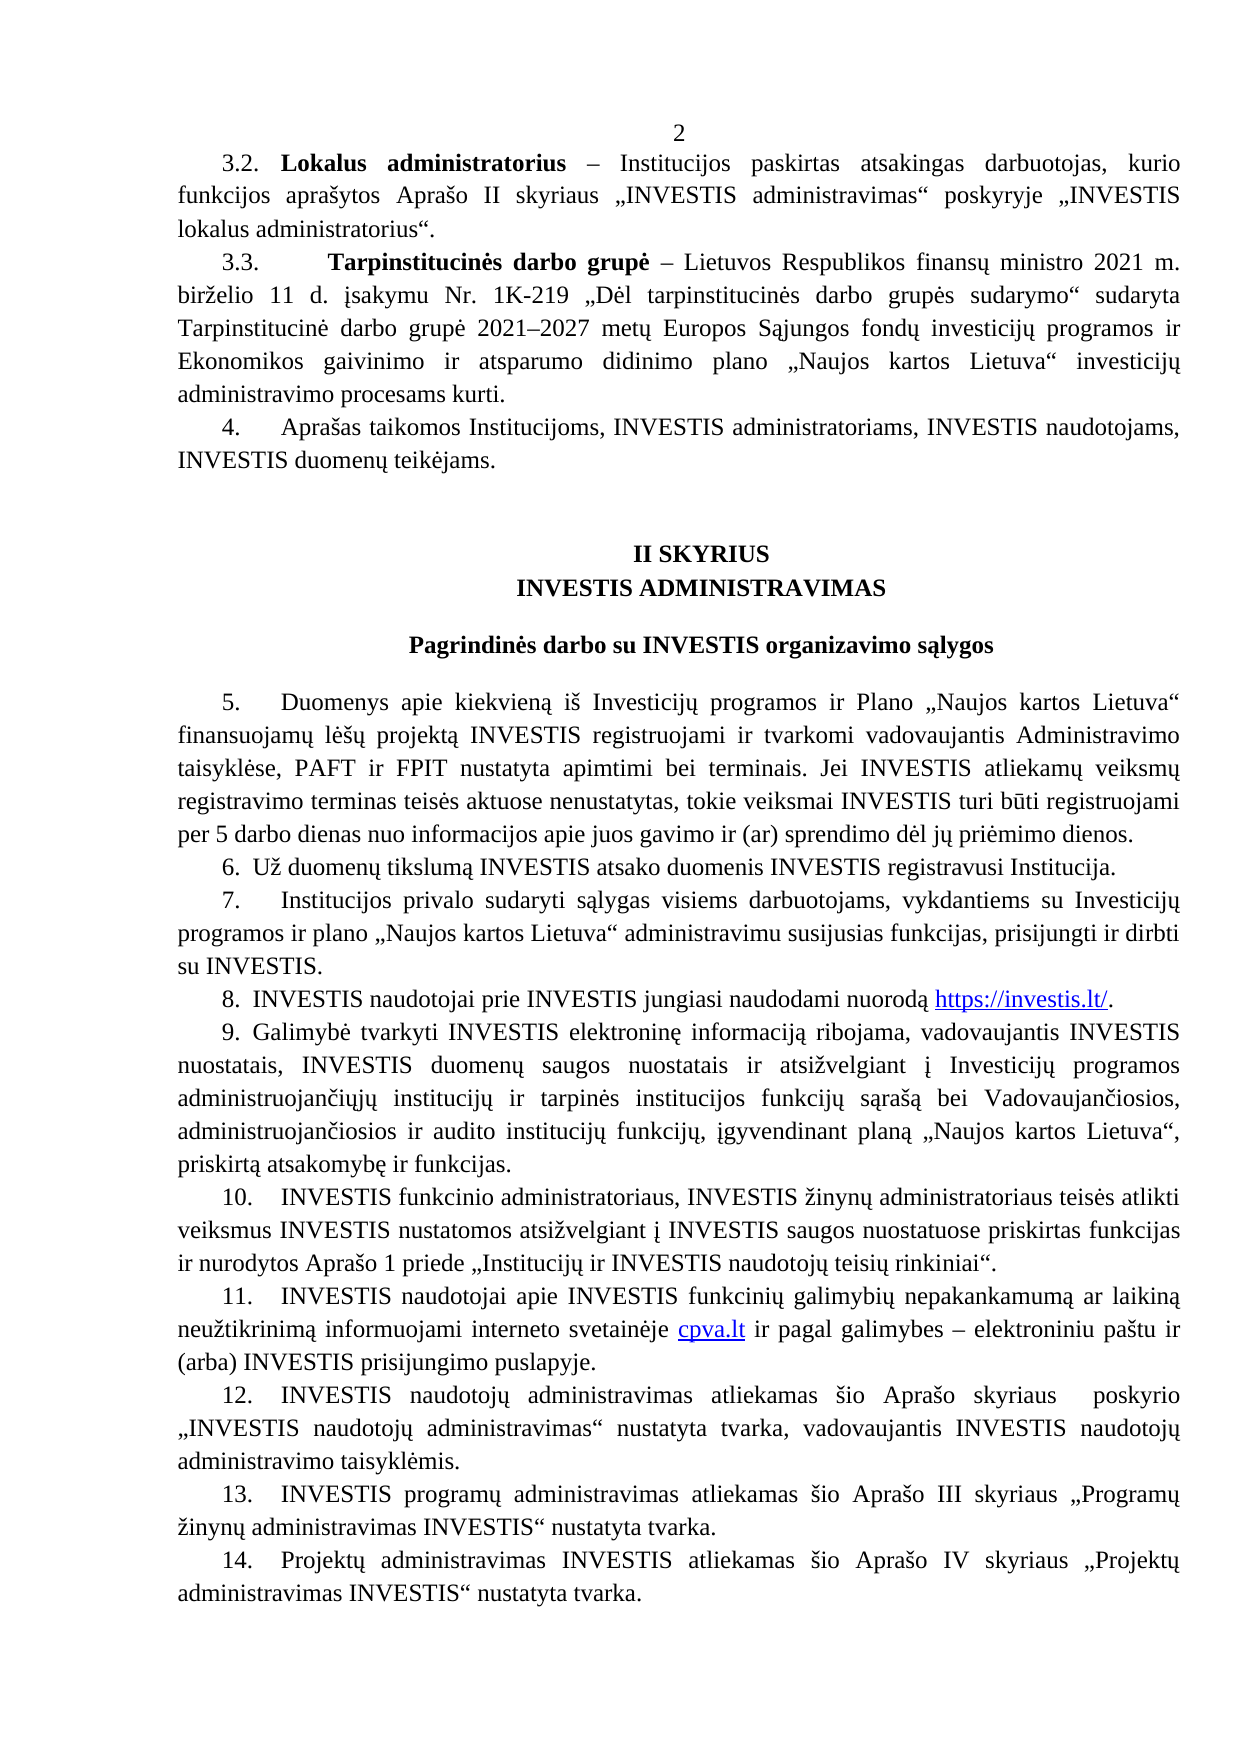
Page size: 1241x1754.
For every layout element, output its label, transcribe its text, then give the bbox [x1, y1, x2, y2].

text 13. INVESTIS programų administravimas atliekamas šio Aprašo III skyriaus „Programų žinynų administravimas INVESTIS“ nustatyta tvarka. [177, 1479, 1181, 1541]
text 3.2. Lokalus administratorius – Institucijos paskirtas atsakingas darbuotojas, kurio funkcijos aprašytos Aprašo II skyriaus „INVESTIS administravimas“ poskyryje „INVESTIS lokalus administratorius“. [177, 148, 1181, 242]
text 4. Aprašas taikomos Institucijoms, INVESTIS administratoriams, INVESTIS naudotojams, INVESTIS duomenų teikėjams. [177, 412, 1181, 473]
text 12. INVESTIS naudotojų administravimas atliekamas šio Aprašo skyriaus poskyrio „INVESTIS naudotojų administravimas“ nustatyta tvarka, vadovaujantis INVESTIS naudotojų administravimo taisyklėmis. [177, 1380, 1181, 1475]
text 8. INVESTIS naudotojai prie INVESTIS jungiasi naudodami nuorodą https://investis.lt/. [177, 984, 1181, 1013]
text 3.3. Tarpinstitucinės darbo grupė – Lietuvos Respublikos finansų ministro 2021 m. birželio 11 d. įsakymu Nr. 1K-219 „Dėl tarpinstitucinės darbo grupės sudarymo“ sudaryta Tarpinstitucinė darbo grupė 2021‒2027 metų Europos Sąjungos fondų investicijų programos ir Ekonomikos gaivinimo ir atsparumo didinimo plano „Naujos kartos Lietuva“ investicijų administravimo procesams kurti. [177, 247, 1181, 407]
text II SKYRIUS [177, 539, 1181, 568]
subtitle Pagrindinės darbo su INVESTIS organizavimo sąlygos [177, 630, 1181, 658]
text 5. Duomenys apie kiekvieną iš Investicijų programos ir Plano „Naujos kartos Lietuva“ finansuojamų lėšų projektą INVESTIS registruojami ir tvarkomi vadovaujantis Administravimo taisyklėse, PAFT ir FPIT nustatyta apimtimi bei terminais. Jei INVESTIS atliekamų veiksmų registravimo terminas teisės aktuose nenustatytas, tokie veiksmai INVESTIS turi būti registruojami per 5 darbo dienas nuo informacijos apie juos gavimo ir (ar) sprendimo dėl jų priėmimo dienos. [177, 687, 1181, 848]
text INVESTIS ADMINISTRAVIMAS [177, 573, 1181, 601]
text 9. Galimybė tvarkyti INVESTIS elektroninę informaciją ribojama, vadovaujantis INVESTIS nuostatais, INVESTIS duomenų saugos nuostatais ir atsižvelgiant į Investicijų programos administruojančiųjų institucijų ir tarpinės institucijos funkcijų sąrašą bei Vadovaujančiosios, administruojančiosios ir audito institucijų funkcijų, įgyvendinant planą „Naujos kartos Lietuva“, priskirtą atsakomybę ir funkcijas. [177, 1017, 1181, 1178]
text 10. INVESTIS funkcinio administratoriaus, INVESTIS žinynų administratoriaus teisės atlikti veiksmus INVESTIS nustatomos atsižvelgiant į INVESTIS saugos nuostatuose priskirtas funkcijas ir nurodytos Aprašo 1 priede „Institucijų ir INVESTIS naudotojų teisių rinkiniai“. [177, 1182, 1181, 1277]
text 6. Už duomenų tikslumą INVESTIS atsako duomenis INVESTIS registravusi Institucija. [177, 852, 1181, 881]
text 11. INVESTIS naudotojai apie INVESTIS funkcinių galimybių nepakankamumą ar laikiną neužtikrinimą informuojami interneto svetainėje cpva.lt ir pagal galimybes – elektroniniu paštu ir (arba) INVESTIS prisijungimo puslapyje. [177, 1281, 1181, 1376]
text 14. Projektų administravimas INVESTIS atliekamas šio Aprašo IV skyriaus „Projektų administravimas INVESTIS“ nustatyta tvarka. [177, 1545, 1181, 1607]
text 7. Institucijos privalo sudaryti sąlygas visiems darbuotojams, vykdantiems su Investicijų programos ir plano „Naujos kartos Lietuva“ administravimu susijusias funkcijas, prisijungti ir dirbti su INVESTIS. [177, 885, 1181, 980]
